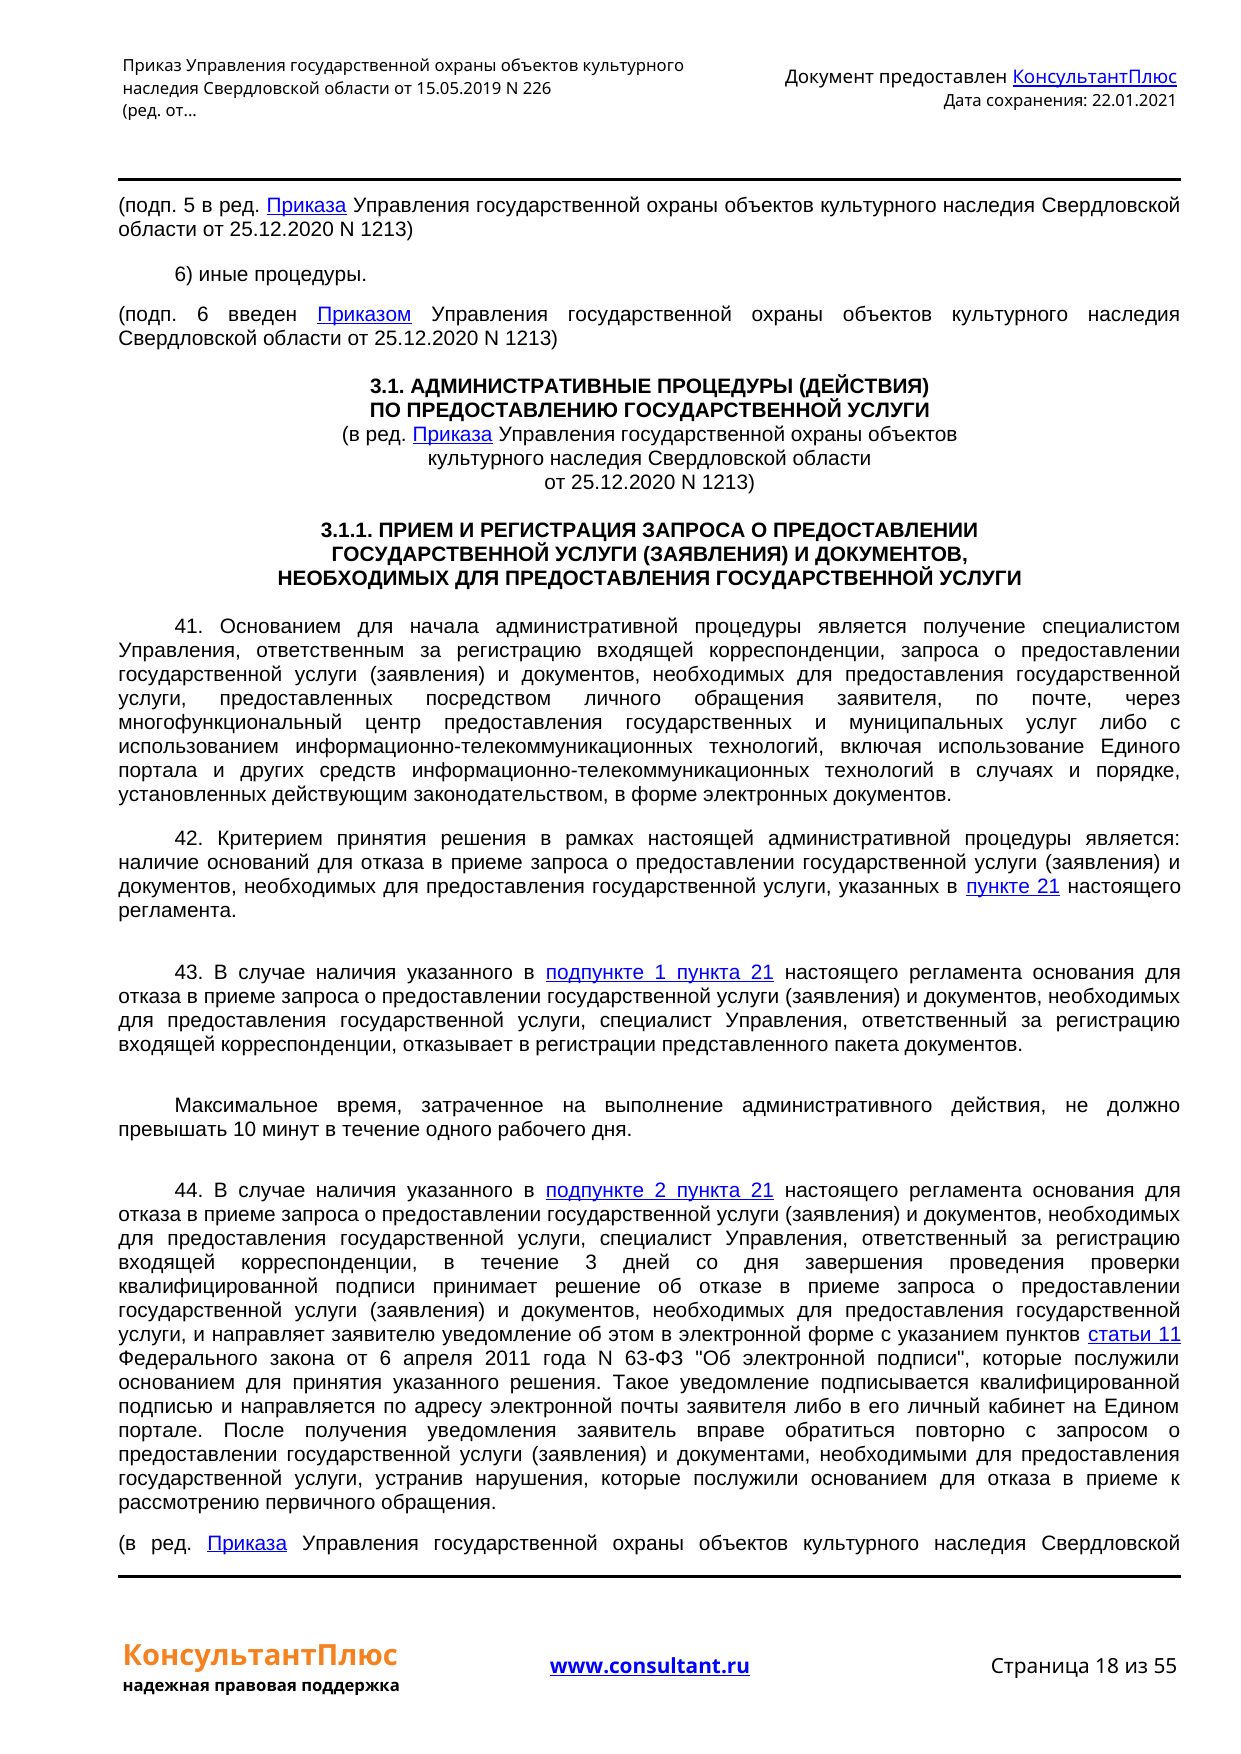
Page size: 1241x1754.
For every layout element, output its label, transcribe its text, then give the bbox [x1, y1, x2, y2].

text 6) иные процедуры. [118, 262, 1181, 286]
text 41. Основанием для начала административной процедуры является получение специалистом Управления, ответственным за регистрацию входящей корреспонденции, запроса о предоставлении государственной услуги (заявления) и документов, необходимых для предоставления государственной услуги, предоставленных посредством личного обращения заявителя, по почте, через многофункциональный центр предоставления государственных и муниципальных услуг либо с использованием информационно-телекоммуникационных технологий, включая использование Единого портала и других средств информационно-телекоммуникационных технологий в случаях и порядке, установленных действующим законодательством, в форме электронных документов. [118, 614, 1181, 805]
text 43. В случае наличия указанного в подпункте 1 пункта 21 настоящего регламента основания для отказа в приеме запроса о предоставлении государственной услуги (заявления) и документов, необходимых для предоставления государственной услуги, специалист Управления, ответственный за регистрацию входящей корреспонденции, отказывает в регистрации представленного пакета документов. [118, 959, 1181, 1055]
title ГОСУДАРСТВЕННОЙ УСЛУГИ (ЗАЯВЛЕНИЯ) И ДОКУМЕНТОВ, [118, 542, 1181, 566]
text (подп. 5 в ред. Приказа Управления государственной охраны объектов культурного наследия Свердловской области от 25.12.2020 N 1213) [118, 193, 1181, 241]
title 3.1. АДМИНИСТРАТИВНЫЕ ПРОЦЕДУРЫ (ДЕЙСТВИЯ) [118, 374, 1181, 398]
title ПО ПРЕДОСТАВЛЕНИЮ ГОСУДАРСТВЕННОЙ УСЛУГИ [118, 398, 1181, 422]
text (подп. 6 введен Приказом Управления государственной охраны объектов культурного наследия Свердловской области от 25.12.2020 N 1213) [118, 302, 1181, 350]
text 42. Критерием принятия решения в рамках настоящей административной процедуры является: наличие оснований для отказа в приеме запроса о предоставлении государственной услуги (заявления) и документов, необходимых для предоставления государственной услуги, указанных в пункте 21 настоящего регламента. [118, 826, 1181, 922]
text от 25.12.2020 N 1213) [118, 470, 1181, 494]
text Максимальное время, затраченное на выполнение административного действия, не должно превышать 10 минут в течение одного рабочего дня. [118, 1093, 1181, 1141]
title 3.1.1. ПРИЕМ И РЕГИСТРАЦИЯ ЗАПРОСА О ПРЕДОСТАВЛЕНИИ [118, 518, 1181, 542]
title НЕОБХОДИМЫХ ДЛЯ ПРЕДОСТАВЛЕНИЯ ГОСУДАРСТВЕННОЙ УСЛУГИ [118, 566, 1181, 590]
text культурного наследия Свердловской области [118, 446, 1181, 470]
text (в ред. Приказа Управления государственной охраны объектов культурного наследия Свердловской [118, 1530, 1181, 1554]
text (в ред. Приказа Управления государственной охраны объектов [118, 422, 1181, 446]
text 44. В случае наличия указанного в подпункте 2 пункта 21 настоящего регламента основания для отказа в приеме запроса о предоставлении государственной услуги (заявления) и документов, необходимых для предоставления государственной услуги, специалист Управления, ответственный за регистрацию входящей корреспонденции, в течение 3 дней со дня завершения проведения проверки квалифицированной подписи принимает решение об отказе в приеме запроса о предоставлении государственной услуги (заявления) и документов, необходимых для предоставления государственной услуги, и направляет заявителю уведомление об этом в электронной форме с указанием пунктов статьи 11 Федерального закона от 6 апреля 2011 года N 63-ФЗ "Об электронной подписи", которые послужили основанием для принятия указанного решения. Такое уведомление подписывается квалифицированной подписью и направляется по адресу электронной почты заявителя либо в его личный кабинет на Едином портале. После получения уведомления заявитель вправе обратиться повторно с запросом о предоставлении государственной услуги (заявления) и документами, необходимыми для предоставления государственной услуги, устранив нарушения, которые послужили основанием для отказа в приеме к рассмотрению первичного обращения. [118, 1178, 1181, 1514]
